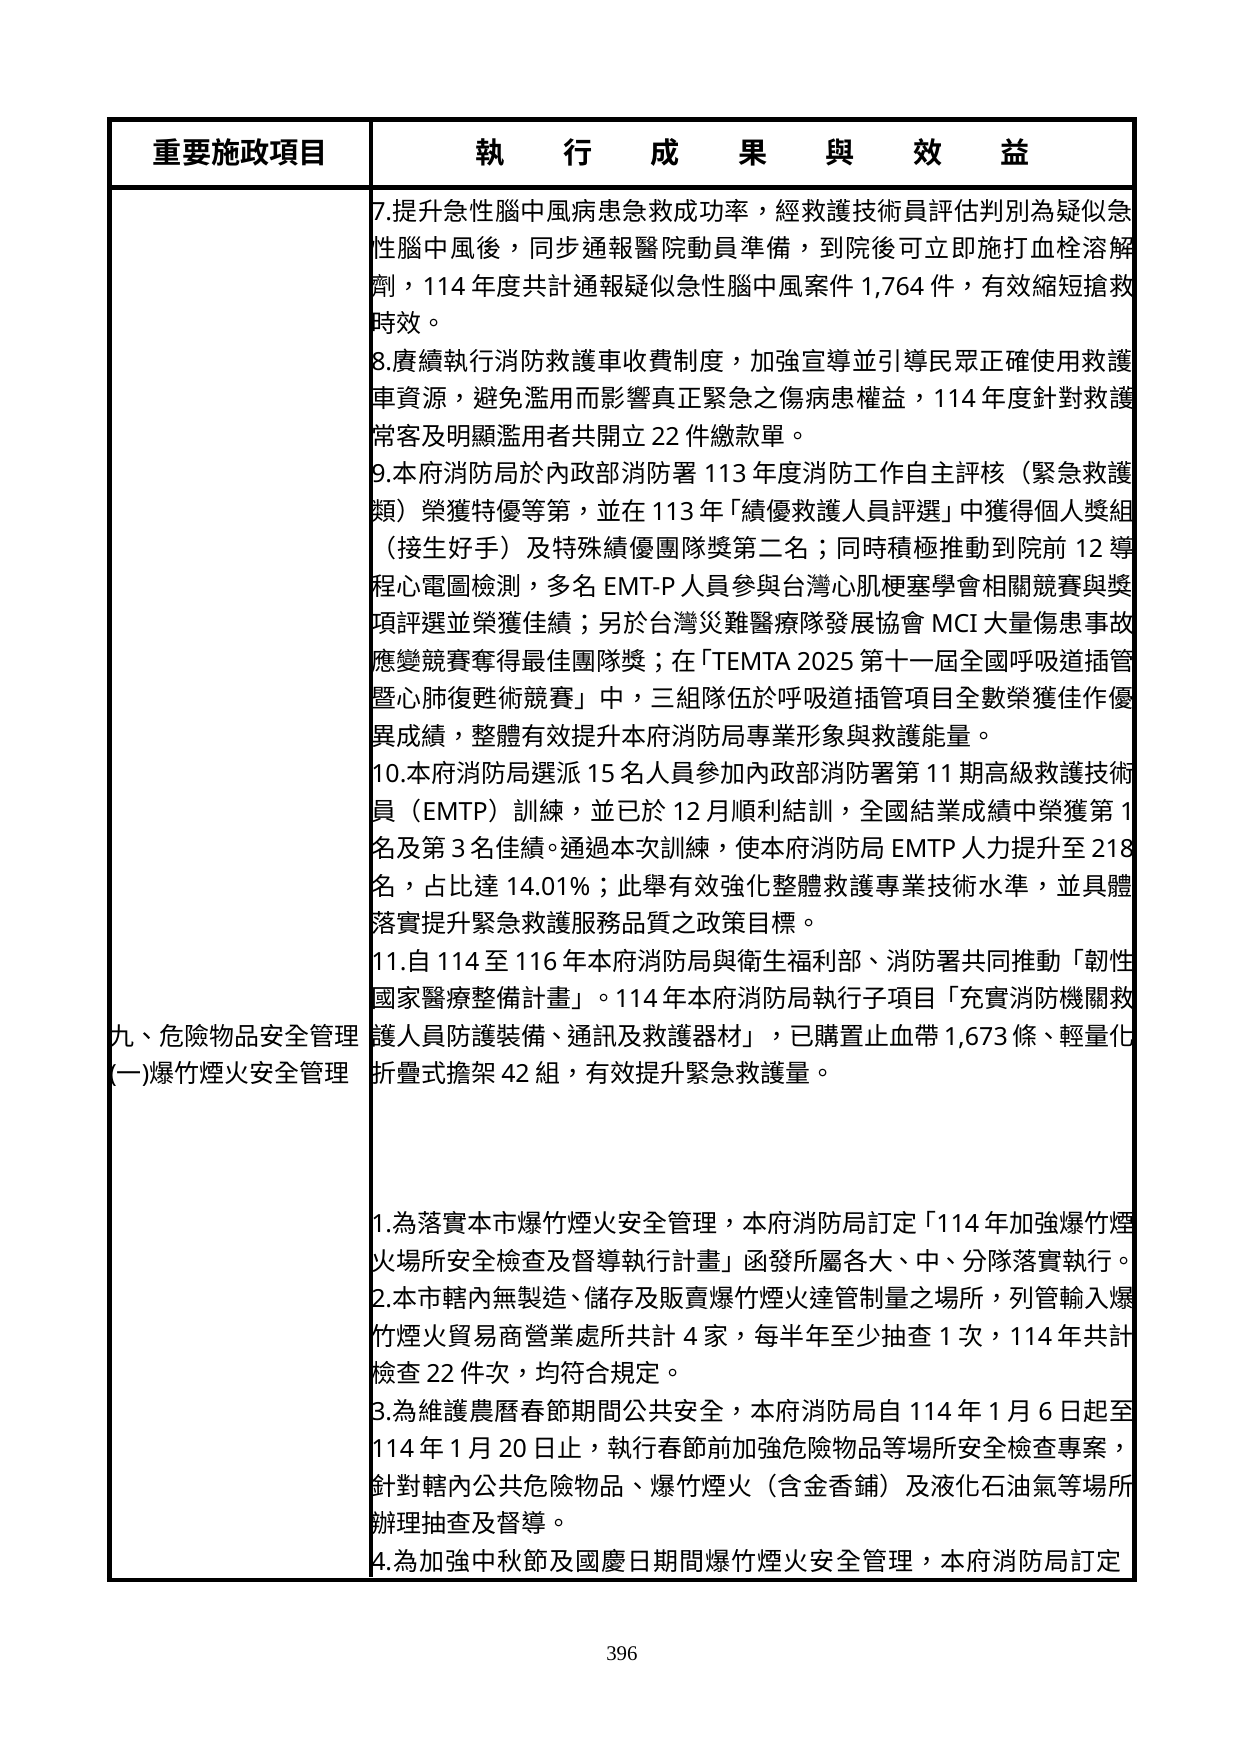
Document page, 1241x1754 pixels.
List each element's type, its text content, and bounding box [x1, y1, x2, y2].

table_cell 壹、一般行政 一、行政管理 (一)人事管理 (二)政風管理 (三)會計管理 二、業務管理 (一)公文績效 (二)重要案件列管 (三)研究與督考 (四)文書處理檔案管理 (五)廳舍修建 (六)事務管理 貳、消防勤業務 一、火災預防勤業務 (一)防火宣導 (二)消防安全檢查 (三)消防安全設備檢修申報 (四)防火管理 (五)容留人數限制場所管制 (六)消防安全檢查裁處情形 二、災害搶救勤業務 (一)火災搶救 (二)水源查察管理 (三)化學災害搶救 (四)提升防溺救生能力 (五)充實消防車輛及救災裝備 (六)強化山域救援能量 (七)提升特搜量能 三、民力運用業務 四、教育訓練勤業務 (一)消防人員常年訓練 (二)消防人員專業訓練 (三)實務訓練及協助消防人員養成教育訓練 (四)車輛裝備保養 五、火災鑑識勤業務 (一)火災原因調查及鑑定 (二)研究與綜合規劃 六、勤務指揮、資訊及通信業務 (一)強化119指揮派遣與勤務管制效能 (二)落實為民服務精神，提升服務品質 (三)加強新聞宣導，展現消防施政成果 (四)強化資通安全防護，提升資訊作業能量 (五)提升通訊能量，確保救災救護即時暢通 七、災害管理業務 (一)颱風災害防救 （二）辦理本市「強韌臺灣大規模風災震災整備與協作計畫」 (三)強化災害防救資通訊系統能力 (四)辦理災害防救演習，增進災害應處置能力 (五)辦理災害防救業務評核 (六)辦理本市三合一會報 (七)辦理本市災害防救專家諮詢委員會 (八)辦理本市114年國家防災日系列活動 八、緊急救護業務 九、危險物品安全管理 (一)爆竹煙火安全管理 (二)公共危險物品場所安全管理 (三)液化石油氣相關場所安全管理 (四)公共危險物品、液化石油氣及爆竹煙火裁處情形 十、督察業務 (一)勤務規劃督導及檢討 (二)執行勤務傷病慰問 (三)推動消防工作安全衛生管理作業 参、整體風險管理(含內部控制)推動情形 [112, 190, 369, 1577]
table_cell 1.組織編制： 為擴增本市救災救護及特種搜救量能，本府消防局辦理組織修編擴大編制685人，編制員額由原1,805人提升至2,490人，將特搜中隊升格成立特搜大隊，組織規程暨編制表修正案業經考試院函同意備查並自114年1月1日生效。本府消防局於114年1月成立特搜大隊及特搜第一分隊及第二分隊。 2.任免遷調： (1)本府消防局114年度召開人事甄審委員會14次，陞遷人數95人次，外縣市調入人數50人、新進人員115人、留職停薪21人次，回職復薪19人次。 (2)114年度辦理調出人數28人，職務調整人數280人。 3.考績獎懲： 114年召開考績委員會6次，核發嘉獎17,868人次、記功2,607人次、記一大功12人次、申誡6人次；並依規定辦理114年度年終考績竣事。 4.差假管理： (1)本府消防局外勤人員之勤休編排及服勤時數採計，目前係依消防署核定自112年1月1日生效實施之「各級消防機關輪班輪休人員勤休實施要點」覈實辦理，並落實114年公務人員請假規則修正新增身心調適假等權益，除勤務推動及維護市民權益有顯著績效外，兼顧落實保障同仁健康權意旨。另內政部消防署全國版「消防人事差勤暨119勤務指揮派遣系統」業於114年1月1日上線，本府消防局勤務派遣、勤務輪值及人員差假目前係採線上電子化、紙本差勤雙軌制，並訂於115年上半年全面電子化，以達成行政簡化、淨零減碳之永續目標。 (2)本府消防局為搶救重大災害、處理緊急或重大突發事件，114年度報府申請專案加班計6次，另行政院114年10月20日院授人給字第1144001867號函核准消防局參與0923花蓮馬太鞍溪堰塞湖災害救助事項外勤消防人員於辦理救助業務期間，得依實際超時服勤時間核實支給超勤加班費，免受每人每月新臺幣1萬9,000元上限之限制，保障第一線消防隊員加班權益。 5.訓練研習： 114年自辦及薦送人員參加多元訓練課程，以提升專業知能。 (1)自辦研習：辦理6場次專題講座(包含消防人員減壓課程1場、網路性別暴力防治CEDAW議題1場、家庭教育1場婚姻教育1場、員工協助方案EAP紓壓活動2場)，合計參加人數計350人次。 (2)薦送訓練：薦送人員參加本府公務人力發展中心及行政院人事行政總處公務人力發展學院等辦理之相關訓練研習課程，薦送人數計2,241人次。 6.退休照護： (1)114年度補助退休消防人員團體計2案，持續關懷本府退休消防同仁。 (2)均依規定辦理同仁退休及照護事宜： ①114年度辦理退休案計30人、遺屬年金案計3人、撫卹案計0人。 ②統計至114年12月止列冊管理支領月退休金人員計505人，支領遺屬年金人員計53人，支領年撫卹金人員計23人。 1.召開廉政會報2案次，藉由會議之決議及業務單位之執行，推動廉政工作，達到事半功倍之效果。 2.召開安全維護會報1案次，辦理機關安全缺失複查3案次、機關安全暨公務機密維護檢查40案次及「緊急救護管理系統」資訊使用管理稽核，發掘缺失予以列管改善，提出興革建議，並不定期進行機關安全、公務機密及資訊安全維護宣導30案次。 3.落實陽光法案，受理機關公職人員財產申報17案次，並辦理實質審查2案次。 4.為強化同仁及民眾廉能觀念，消防局運用宣導短片、講習、跑馬燈撥放等多元方式進行23場次宣導，並針對反貪反詐主題，以多元宣導管道辦理36場次宣導，以加強同仁及民眾反詐資訊及觀念。 5.辦理太陽光電專案稽核，經書面勾稽及實地勘查，針對法規面、制度面、執行面提出數點建議事項，期能完善日後太陽能光電標租案 之合約內容，並加強案場之維運管理，與廠商互利共生，共創綠能 產業健全之環境。 6.受理各類陳情、檢舉案件計46案次，均依規定查察處理、澄清結案或移由權責單位辦理。 1.本府消防局按月檢討114年度法定預算執行情形，加強預算執行稽催，發揮預算功能，有效掌控預算進度，提升消防局救災救護能力，總計114年度決算執行率達99.69%。 2.依限完成114年度各月份會計報告之編製。 3.依限完成113年度單位決算之編製。 4.完成114年度各項公務統計報表(含月報、季報、半年報及年報共203表次)審核及113年統計年報之彙編。 5.完成115年度單位預算之籌編。 6.按期整理各類總帳、明細帳及送審憑證並依限送審。 7.配合各項採購作業辦理監辦業務，有效達成內部審核機制。 1.本府消防局114年公文績效成果如下： (1)辦結率98.65%。 (2)平均發文使用日數1.12日。 (3)線上簽核比率83.25%，均優於本府平均值。 2.每月定期於局務會議公布各單位公文績效，以加強管制公文時效。 各項列管計畫及會議決議案件，於每月局務會議加強管制與追蹤，以落實工作績效。 1.選定消防工作興革項目，請各單位研究並陳報市府評核。對府管、自管之重要業務定期評估，並按期將執行情形陳報市府等上級機關。 2.依內政部消防署規定，每月10日前函送一般性補助款指定辦理施政項目「消防廳舍整建計畫」及「消防車輛汰購及救生氣墊計畫」月報表予消防署備查。114年計5案，為「第一大隊暨苓雅分隊耐震補強工程案」、「右昌分隊外牆暨屋頂防水修繕工程案」、「消防局本部綜合大樓地下室出入口車道及成功分隊車庫地坪整修工程案」、「阿蓮分隊耐震補強工程案」及「雲梯消防車1輛」。 1.依「高雄市政府文書處理實施要點」及其相關規定，落實執行文書檔案管理工作。 2.積極辦理檔案銷毀作業，完成10,090件逾保存年限檔案銷毀。 3.積極改善檔案管理整體效能、加強檔案保存與維護及積極辦理整頓清理、改善檔案庫房設施等工作。 1.114年度針對本府消防局內外勤廳舍修繕需求，如災害應變中心暨綜合大樓9樓外圍防水工程、地下室出入口車道及成功分隊車庫地坪整修工程、新興分隊外牆鐵皮拆除暨防水工程、新興分隊頂樓鐵皮棚架修繕工程及鳳山分隊辦公廳舍設施搬遷等5項修繕項目動支經費1,210萬4,259元以改善廳舍環境。 2右昌分隊廳舍經本市結構技師公會評估耐震能力不足，本府消防局於113年及114年分別編列188萬6,000元及754萬4,000元辦理補強工程，全案於113年10月開工，並於114年2月27日完工。 3.本府消防局持續辦理老舊消防廳舍補強工程，第一大隊暨苓雅分隊補強工程（總經費1,090萬元）已於114年10月13日開工，預計115年4月底前完工；阿蓮分隊補強工程（總經費608萬2,749元）隨後於114年12月4日開工，預計115年4月底前完工。 4.鑒於楠梓科技產業園區消防業務移撥及南科高雄第三園區台積電公司量產在即，消防局規劃於已裁撤之中油煉油廠消防隊舊址新設後勁消防分隊，將於耐震補強暨整修工程完成後進駐，以快速充實區域消防量能。114年2月13日核定細部設計，4月2日開工，115年1月1日人車進駐，3月8日竣工啟用。 5.配合大林蒲遷村政策以經濟部「大林蒲遷村相關經費」全額補助1億711萬元辦理中崙地區新設特搜分隊新建工程，114年12月18日核定基本設計，刻正辦理細部設計。 6.岡山消防分隊遷建工程配合岡山區行政中心新舊址跨區公辦都更案，113年1月19日辦理公辦都更公告招商，歷經2次招標，8月14日完成評選，並於11月19日完成簽約，預定115年7月動工，於118年陸續完工啟用。 1.按「政府採購法」切實執行各項採購(含綠色採購)工作。依據環境部綠色生活資訊網成果分析統計，截至114年12月31日止，本府消防局綠色採購評核成績為92.6分。 2.依據「高雄市市有財產管理自治條例」隨時登錄財產增減，建立消耗品及非消耗品領用管理制度，有效管理運用，定期檢查、每年盤點。114年度計盤點轄下96個單位；檢核項目分為財產管理、物品管理、車輛管理、辦公處所暨安全管理等四大項。經考核檢查，計有392人次獲敘獎。 3.依「出納管理手冊」規定辦理財物保管及財物控管事宜。 1.訂定本府114年度防火宣導計畫，整合教育局、警察局、民政局及各區公所辦理各式防火宣導及與本市各機關、慈善團體保持密切聯繫共同舉辦防火宣導活動；本市114年辦理動態防火宣導場次共427場，宣導市民55,621名。 2.清明節期間，辦理清明節防火宣導活動，除印製宣導文宣發放外，另於本市各公墓辦理防火宣導分發水袋及公墓警戒活動，本市清明節期間未發生重大火警。 3.義消防火宣導隊辦理社區、家戶、大樓(廈)防火宣導1,348場次，出動宣導義消11,586人次，宣導家戶達12,354戶，宣導人數23,053人，深獲社區民眾認同。 4.持續推動電化防火宣導，於外牆跑馬燈及電子佈告欄刊登273處、廣播電台及電視託播30次，另於聖誕節及跨年等人潮眾多之節日，結合捷運電視全線播放住警器罰則宣導影片計288檔次。 5.114年度由本府消防局各大隊發放住宅用火災警報器共29,657顆，推動補助獨居長者及重度以上身障者等補足裝設及5樓以下住宅普及發放相關政策，全面提升住宅火災預警、降低透天住宅之火災傷亡率。 依消防法相關規定，針對供公眾使用建築物之消防安全設備執行會審(勘)工作，會審合格2,112件，不合格120件，共計2,232件。會勘合格1,299件，不合格99件，共計1,398件。 1.列管甲類場所3,656家，已檢修申報家數3,654家，檢修申報率99.95%，甲類以外場所，列管21,125家，已檢修申報家數21,117家，檢修申報率99.96%。 2.每季辦理「法令執行研討會」，加強本府消防局各大隊專責檢查小組執法與專業檢查能力。針對列管場所實施消防安全設備檢(複)查共18,465件次。 1.為落實「防火管理制度」，建立業主「自己財產，自己保護」的觀念，以達到「保障人命，防護財產」之目的，委由本市經中央核准之防火管理人訓練專業機構辦理防火管理人初複訓講習訓練，計2,718人初訓合格，取得「防火管理人」證書，執行各該場所之防火管理工作；3,329人複訓合格(每3年須複訓1次)，持續執行防火管理工作。 2.本市應遴用防火管理人場所計6,259家，已遴用防火管理人6,227家，已製訂消防防護計畫6,211家，場所辦理自衛消防編組訓練10,462次，計176,883人，未依規定辦理各項防火管理工作者，即開立限期改善通知單計261件，經複查仍未改善依法處予罰鍰7件。 針對本市舞廳、舞場、酒家、酒吧、酒店(廊)、飲酒店、視聽歌唱場所及樓地板面積合計在5,000平方公尺以上之百貨商場、超級市場等高危險場所等共397家，建立限制其容留人數管理機制，以提供消費者了解場所安全容留人數資訊。 114年度違法案件共計裁處98件（檢修申報20件、不實檢修1件、消防安全設備65件、防火管理7件、防焰物品2件、設備人員法1件、容留人數標示1件及田野引火燃燒1件），開立裁處金額計新臺幣5,109,000元，已繳納金額計新臺幣3,486,258元，收繳率68%。 1.建立電子化搶救圖資：為強化公共安全，提升本市高危險特定區域、建築物及狹小巷道等火災搶救效能，針對轄內搶救不易區域、建物訂定搶救計畫，發生災害時能於出動初期掌握場所全般狀況，減少人命及財產損失，總共已製作7,023處，均以電子檔建置於本府消防局搶救圖資管理系統，可於救災現場即時查詢，各大(或中)、分隊辦理上開建物或地區兵棋推演共1,698場次、實地演練1,935場次。 2.辦理電動車火災搶救專班、特殊火災搶救講習班及高雄市電動巴士防災座談會：於114年3月4-5日、6月18-19日及114年8月15日，合計160人參訓，有助於提升本府消防局同仁對於特殊火災(太陽能光電設備、電動車及儲能設備等)現場危害分析，掌握災害現場救災安全判斷處置、執行太陽能光電設備、電動汽車及儲電設備火災搶救能力。 3.輔導遙控無人機操作證考照訓練：為利於救災情資偵蒐工作，持續輔導消防同仁考取無人機操作證，114年警義消計有212名考照合格取得392張各式專業證照，通過人員遍布各大隊轄區執行相關飛行任務，有效提升災害搶救效率，保障市民生命財產安全。 4.本府消防局於114年9月24日辦理鋰電池製造風險與火災應變對策研討會，透過的專家學者分享最新的鋰電池火災滅火技術、實務案例分析及災害搶救策略等知識，提升救災人員在緊急情況下的應變能力。 1.本市114年消防水源列管救災水源計26,259處，其中地上(下)式消防栓共計23,403支，平時協查清查轄內消防栓堪用情況，如發現損壞或埋沒等情事，透過本府消防局消防水源管理資訊平台，即時通報請自來水公司檢修。 2.本府消防局各消防分隊對轄內公司、工廠、學校、蓄水池、魚池、河川、湖、海等可供消防車利用取水救災之水源，均予調查列管，另對於水利單位提供之救災緊急使用水源位置，每年辦理實地抽水演練暨資訊更新事項，俾利於缺水時期緊急應變使用。 3.本府消防局各分隊視當地區域性質、人口密度、建築因素等規劃增設消防栓，彙報自來水公司辦理設置工程，114年共計辦理26處消防栓增設與改遷工程。 4.賡續擴充本市水源管理資訊系統，定期更新Google map水源圖資版本。 1.為強化消防人員輻射災害初期搶救正確觀念與基本認知，本府消防局於114年2月11、13、14日，辦理3梯次輻射災害訓練，共計120人參訓，以提升消防人員輻射搶救能力。 2.為強化本府消防局化學災害應能力並與國際接軌，本府消防局於114年6月8日至6月14日，共計1人參加內政部消防署辦理之「赴日本化學災害救災整備及訓練研修」。 3.為強化日本與臺灣消防機關之化學災害交流與合作，本府消防局於114年6月19日，共計3人參加內政部消防署辦理之「赴日本化學災害救災整備及訓練研修」。 4.為強化消防人員化學災害搶救技術與能力與執行化學災害搶救行動安全，本府消防局於114年8月4日至10月17日，共計12人參加內政部消防署辦理之「114年度化學災害搶救進階班訓練」。 5.為強化毒性及關注化學物質災害發生時緊急應變能力，本府消防局於114年9月8日，共計7人參加環境部化學物質管理署辦理之「114年度南區毒性及關注化學物質災害防救動員研討會」。 6.為強化本府消防局指揮官層級人員化學災害搶救指揮決斷能力，本府消防局於114年10月29日至12月9日，共計12人參加內政部消防署辦理之「114年度化學災害搶救指揮官班訓練」。 1.本府消防局於114年8月30-31日及9月13-14日假荖濃溪流域辦理充氣式橡皮艇訓練，參訓人數計50人，實施引擎組裝及保養教學、航行操作、急流水域操艇及緊急故障排除實作訓練。 2.為維護夏季水域活動安全，本府消防局於暑假期間(114年6月28日至8月31日)辦理30場水域救援訓練，並規劃執行本市岸際救援協勤措施，針對本市林園區海洋濕地公園、彌陀區漁港海岸光廊、永安區烏林投玄德宮旁、茄萣區海岸復育防風生態公園、梓官區蚵仔寮漁港南側海灘、旗津區旗津區觀光局旗津海水浴場救生站處等6處水域，每週例假日由消防人員、本府登錄在案之災害防救團體、義消高台水域救生分隊及水中救生中(分)隊共同執行岸際緊急救援協勤工作，執行危險水域巡邏與警戒勤務，共計270人次。 本府消防局為提升救災救生功能，確保市民財產安全，114年充實購置消防車輛、裝備器材情形如下： 1.新購水箱消防車7輛、水庫消防車7輛、化學消防車4輛、救助器材車2輛、雲梯消防車2輛、後勤補給車1輛、化學災害處理車1輛、通訊指揮車3輛(中央統一採購)，以充實火災搶救之救災車輛。 2.預算購置個人裝備器材(含消防衣帽鞋、救命器、個人導光索及個人熱顯像儀等)1批、電動車搶救器材1批、水域搶救器材1批、12台多功能消防救災機器人、消防機器人1台、無人機2台、遙控動力救生圈6台、山域事故人命救助等個人裝備1批、紅外線熱顯像儀42台…等，均依據轄區特性配發消防局各分隊救災使用，有效提昇火災搶救、建築物與窄巷救援、岸際救援及人道救援等整體消防救災戰力。 3.114年民間捐贈小型水箱消防車7輛、消防警備車10輛、災情勘查車1輛、救災越野車1輛、消防後勤車1輛，節省公帑計5,087萬7,630元，有效汰換老舊車輛，提升第一線救災機動性與安全性。 本市轄內多處熱門高山登山地點，為有效提升山域救援時效及加強各協助救災機關、團體橫向協調聯繫，除於114年6月邀集相關單位及山域事故搜救團體辦理山域事故救援座談會外，本府消防局分別於114年5月及12月，假本市所轄山域辦理「山域事故人命救助訓練」，共計130人參訓，另於5月6至15日辦理山域救援幕僚訓練，共計70人參訓。 1.特種搜救隊於114年辦理各項專業訓練，包括重型搜救分組訓練、山域定位搜救訓練、IRB動力橡皮艇操作訓練、潛水搜救訓練、特搜隊戰術緊急傷病患照護訓練、延長醫療照護訓練、車禍救援訓練、繩索救援訓練、直升機立體救災訓練、遙控無人機操作訓練及搜救犬領犬員評測訓練，強化特搜人員在複雜地形及環境行動能力與科技應用，提升救援實戰能力25場次、1205人次。 2.特種搜救隊於114年5月17日至19日，假楠梓訓練中心辦理「36小時不間斷救援演練」，共動員149名警義消、醫護人員、土木技師與獸醫師，並出動4隻搜救犬，全程模擬地震後複雜災損情境，驗證國家級重型搜救隊整合應變與續航作戰能力，提升本市國際搜救量能。 3.本市通過國際搜救犬IRO測驗犬隻數量，計有高級認證9隻(包含義消搜救犬1隻)、中級認證1隻、初級4隻(包含義消搜救犬2隻)，高級認證數量為全國各縣市之冠。於114年2月16-19日自辦災害搜救犬評測及3月16-18日參加內政部消防署災害搜救犬評測，共計3犬通過高級認證，另為強化搜救犬路徑追蹤技能，於114年5月26-29日邀請奧地利教官辦理訓練，全國搜救犬相關單位共計30人派員參訓；另於114年11月25-28日參加國家MRT搜救犬救援能力認證，共計2犬通過MRT認證。 1.為提升義消協勤能量，本府消防局拍攝短片積極招募義消，並整合具專業技能人員，分別成立山域搜救、水域救生、營建搜救、無人機、企業義消分隊、義消特搜隊及後勤義消等7類功能編組隊伍，針對各式特殊災害動員到場協勤搶救，統計114年1月至12月招募11梯次新進義消共計733人，有效推動義消機能化及年輕化。 2.為提升義消協勤能力，強化救災救護及防救災專業技能，除每月定期辦理義消常年訓練外，並辦理下列專業訓練： (1)為儲備培養義消幹部，提昇領導統御能力，本府消防局分別辦理幹部訓練，計有262人參訓： ①8月1日至29日止，共辦理4場次義消基礎幹部講習班訓練，每梯次24小時，參訓人數155人、合格人數147人。 ②10月20日至31日止，共辦理2場次義消初級幹部講習班訓練，每梯次20小時，參訓人數105人、合格人數84人。 ③內政部消防署於6月17日至18日辦理1梯次12小時義消高級幹部講習班，本市義消合格人數計有2人。 (2)為強化義勇消防人員救護執勤技能，提升到醫院前緊急救護服務品質，本府消防局於8月15日至11月15日辦理義消EMT-1初級救護技術員繼續教育複訓，共590人受訓合格；8月15日至11月15日辦理義消EMT-2中級救護技術員繼續教育複訓，共96人受訓合格。 (3)為提升新進義消人員專業能力及培養團隊工作士氣，強化救援效能，本府消防局於5月20日至7月12日止，辦理1梯次新進義勇消防人員基本訓練，規劃數位學習、防災士訓練及集中訓練等3階段課程，共訓練48小時，計94人通過並取得訓練證書。 (4)為提升訓練效益並節省公帑，114年義消基礎訓練及幹部訓練結合防災士16小時課程辦理，取得防災士證照者計有新進義消基本訓練91人、基礎幹部講習班121人、初級幹部講習班41人，合計253人；取證後可第一時間投入社區防救災工作，強化災害應變及復原能力，共同提升本市災害韌性。 3.辦理本市災害防救團體專業訓練： (1)本府消防局依據「災害防救團體或災害防救志願組織登錄辦法」辦理民間災害防救團體依法登錄，截至114年12月底本市合計登錄有15個團體，為提升災害防救團體救災能量之運用，114年4月12、13日於中華民國紅十字會避難收容暨整備中心辦理1梯次新進人員基本訓練，每梯次16小時，56人訓練合格；另114年6月14、15、21、22日於消防局教育訓練中心辦理4梯次複訓，每梯次8小時，計482人訓練合格。 (2)為更有效運用民間救難志工力量，配合內政部消防署114年度強化災害防救志工救災協勤量能中程計畫推動建立防災教育與強化複合式專業訓練機制，本府消防局分別於6月27、28日在永安區永新漁港海域辦理水域救援，6月28、29日在鼓山區柴山山域辦理山域搜救等專業訓練各1場次，共計70人訓練合格，有效提升災害防救團體水域及山域協勤量能。 (3)有鑑於本市柴山及半屏山地區之迷途或受傷事件頻傳，為提升山域事故救助效能及搜救技術，本府消防局於11月4日至16日於金獅湖與所轄柴、壽山等區域實施3場次山域搜救(叢林穿越)訓練，辦理GPS應用、叢林穿越、夜間行進、繩索確保及傷患搬運等專業課程，共計28名災害防救團體成員訓練合格，有效提升災害防救團體執行郊山地區山域救援之能力。 4.本市消防民力獲獎殊榮：本市義勇消防總隊仁大救助分隊副分隊長葉嘉耀、鳥松救災分隊小隊長湯建芳、鼎金救災分隊小隊長周俊成等3位，獲選為內政部消防署114年全國義消楷模「鳳凰獎」；第一宣導大隊總幹事卓淑靜、第二宣導大隊副大隊長宋素娟、鼓山宣導分隊副分隊長彭鈺婷獲選為內政部消防署114年「鳳凰獎」防火宣導志工楷模、中華救護分隊分隊長陳世庭則獲選為救護志工菁英。另高雄市防災協會副總隊長李嘉文、中華民國山難救助協會高雄市支會 (前)先鋒組長楊克明獲選為114 年度全國災害防救志工菁英獎。 5.為提升國家重要廠(場)域設施及企業組織，面對災害或其他緊急狀況第一時間應變能力，本府消防局於114年8月19日完成8支114年T-CERT隊伍之培訓；114年8月21日與中油大林煉油廠共同辦理「114年度高雄市T-CERT分區觀摩演練」，邀集本市所有T-CERT隊伍及嘉義、台南、屏東等鄰近縣市消防局暨所屬T-CERT成員計130人前來觀摩交流，攜手企業及民間力量，打造更韌性的自主防災體系。另，本府消防局推派「興達發電廠T-CERT」參加「114年度全國T-CERT競技大賽」，勇奪空間辨識項目第一名、輕型搜救項目第一名及基礎救護操作第六名，並以總排名第一的優異成績榮獲全國冠軍，有效展現本市T-CERT隊伍的專業實力，並呈現本市於公私協力防災推動上的成果。 1.依本府消防局常年訓練實施規定，每日編排課程及指派教官，實施車輛操作、消防車操、裝備器材、緊急救護等技能訓練及體能訓練，以提升消防人員救災體技能。 2.辦理消防人員學科及術科測驗，藉此充實消防人員各項消防學能及體能，並驗收平時訓練成果。114年推動新式術科體測，上半年術科測驗計有1,160人參測，下半年術科測驗計有1,195人參測。114年上半年學科測驗計有1,235人參測，下半年學科測驗計有1,201人參測。 3.由本府消防局各大隊針對轄內搶救困難之場所實施組合訓練，模擬火災現場出勤模式演練，以強化指揮官及救災人員臨場應變能力，共計辦理36場次。 4.為使新進人員融入消防工作並培育消防專業基本知識技能、培養工作使命感及團隊向心力，辦理新進人員職前訓練，114年上半年計有70人參訓，下半年計有28人參訓。 1.為提升消防人員各類災害搶救專業技能，爭取參加內政部消防署114年各式訓練(含由各縣市消防機關自費參訓)課程，車禍救援基礎班7人參訓、事故安全官訓練4人參訓、火災搶救教官班4人參訓、航空器災害搶救訓練班6人參訓、化災搶救國際認證種子教官班7人參訓、化學災害實務訓練國際挑戰班5人參訓、車禍救援進階班1人參訓、公共安全潛水初階班訓練1人參訓、國際課程認證研習班訓練共4人參訓、重型救援實務研討共識營訓練共3人參訓、繩索救援基礎班訓練4人參訓、過氧化物化災搶救精進訓練共1人參訓。 2.為提升消防人員駕駛大型車輛技術，持續辦理大貨車駕駛訓練，共59人成功考取駕照，強化特種車輛駕駛並辦理聯結車2人次及大客車15人次。 3.為提升消防人員出勤駕駛安全，辦理緊急任務車輛防禦駕駛操作訓練2梯40人次完成訓練；另針對駕駛緊急任務車輛人員辦理防禦駕駛訓練，結合中分隊常年訓練辦理，每人每年至少參訓2次，並將訓練成果報交通局備查。 4.辦理替代役備役役男防災救護組訓練 為充實災害防救專業能量，持續辦理替代役備役役男「防災救護組」訓練，強化替代役備役役男防災、救災之專業技能，於第1時間協助民防工作，期全面提升我國全社會防禦韌性為強化國土全民防衛韌性，以利國家需要時召集備役役男支援救災、醫療救護及治安維護。114年度召訓期間自114年7月7日起至8月20日止，及114年11月27日起至12月3日止共分2階段，計17 梯次，合計召訓1,461人，共1,374人通過防災士學、術科測驗。 1.辦理初任公職消防人員之實務訓練，以輔導其熟悉相關實務職能。 2.配合警大、警專及消防署辦理寒、暑假實習教育。 3.協助內政部消防署辦理特考班人員中級救護技術員訓練，共計辦理2班期95人。 1.消防局各分隊平時每日、每週執行車輛保養檢查，每月由中隊實施保養檢查，每季由大隊實施保養檢查，其中春、秋季為不定期檢查，夏、冬季為定期檢查(冬季併入局保養檢查)，由訓練中心及大隊評定成績。 2.消防局每半年委託廠商至53個分隊進行車輛保養，保養各式車輛計上半年556輛次、下半年547輛次，合計1,103輛。 3.每年依消防署頒訂「消防車輛裝備器材管理維護作業規範」實施局車輛保養檢查，由保養股人員至駐地進行檢查暨成績評定，以期核實日、週、月、季保養檢查紀錄落實程度，並辦理獎懲。 1.本市114年火災發生數，A1(人員死亡案件):11件，A2(人員受傷、縱火、糾紛案件):40件，A3(非屬A1、A2類):928件，合計979件。火災類別分別為建築物464件、森林田野43件、車輛122件、船舶1件及其他349件。 2.本府消防局114年派員勘察979件火災現場，統計分析起火原因，作為未來防火對策之參考。 3.本府消防局火災勘察時均進行現場清理及復原工作，2人以上共同採證，並會同關係人或在場證明人封緘，完備採證程序。 4.本市114年發生15件縱火案，均予偵破，並移送高雄地檢署偵查起訴，有效遏止縱火犯罪，績效卓著。 5.本府消防局114年計受理民眾申請核發火災調查資料235件、火災證明書375件，積極辦理為民服務，均獲民眾好評，已達便民利民之效能。 6.本府消防局實驗室連續3年通過美國CTS國際能力測試。2025年於274間國際實驗室中脫穎而出，憑藉GC-MS技術精準判定焦黑木材中之易燃液體，達成零誤差佳績。此成果佐證本府消防局技術與國際接軌，能提供禁得起司法檢驗之科學證據，守護市民安全。 1.辦理114年度施政計畫及115年先期作業審查。 2.辦理112-115年中程施政計畫，核定後據以推動執行。 3.提報113年度中程施政計畫策略績效目標執行成果。 1.強化本府消防局「119」指揮中心編組，精進各類車輛出勤動態管制機制；遇有重大災害事件時，立即同步通報大隊、中隊及分隊執行災害搶救任務。統計114年受理火警報案計3,014件，出動人力29,639人次、車輛12,583車次；另受理救護報案153,180件。 2.持續充實「通訊、聯絡、指揮」等相關裝備，並建構外勤單位彈性通訊網絡，強化整體勤務指揮與調度效能。 1.統計114年受理為民服務等其他案件，包括動物救援270件及受困解危243件。 2.要求執勤人員重視電話應對禮儀，以「用心處理」每通來電、「擴大處理」每件求助案件為原則，以市民為服務對象，落實「一通電話，服務就到」之服務理念，主動為民排除各項危害。 1.主動發布新聞，宣導消防施政作為與執行成效，統計114年度共發布新聞稿779件。 2.針對各項重大活動，妥善安排媒體記者實地採訪，提升施政透明度與市民認同。 1.於114年9月採購工作站安全防護防毒軟體560套及伺服器安全防護防毒軟體30套，全面提升資安防護能量。 2.於114年12月17日召開資通安全審查管理會議，審查並精進資訊安全管理相關事項。 3.汰換派遣台用個人電腦15台及一般個人電腦51台，提升各單位資訊設備作業效能。 4.因應網路設備韌體年限屆滿，汰換核心骨幹交換器1台，強化本府消防局整體資通安全防護。 5.為因應119報案大量進線之話務壓力，於本府消防局各救災救護大隊各建置1套受理報案席（合計6席），作為話務溢流與分流機制。 6.汰換救災救護平板電腦200台，提升外勤單位資訊設備使用效能。 1.添購手提式無線電165套，配發外勤消防同仁作為個人專用裝備，提升救災救護現場通訊能量，並強化第一線人員勤務安全保障。 2.採購機動中繼設備52套，得依災害現場需求彈性部署，延展通訊訊號涵蓋範圍，建構穩定可靠之救災救護通訊鏈路。 3.完成中寮山無線電站臺網路交換器汰換作業，強化傳輸效能，確保救災救護訊息即時傳遞。 1.114年共成立4次颱風災害應變中心，分別為7月5日丹娜絲颱風、8月11日楊柳颱風、9月21日樺加沙颱風、11月10日鳳凰颱風，於接獲中央氣象署發布海上、陸上颱風警報，立即成立本市颱風災害應變中心，通知各任務編組機關（構）派員進駐聯合作業因應，統合市府、民間及軍方救災資源全力投入預防性撤離及防救災工作；本市各相關局處、公共事業同時於內部成立「緊急應變小組」，各區公所同步成立區級應變中心，執行各項災害防救任務，受理災情數量分別為丹娜絲颱風487筆、楊柳颱風172筆、樺加沙颱風2筆、鳳凰颱風32筆(含路樹倒塌、廣告招牌掉落等)；災害應變中心開設期間掌握災情得宜，有效保障市民生命財產安全。平日本府消防局各內外勤單位利用各項活動時機積極辦理防颱防災宣導，加強民眾防災意識；並於汛期來臨前，責成各消防分隊完成各項救災器材整備，以隨時因應。 2.為強化災害應變中心開設期間防救災緊急資通訊查通報及應變能力，使本府災害防救業務主管機關及進駐人員熟稔防救災雲端應變資訊平台（EMIC）、各項防救災緊急資通訊系統，於114年度辦理相關教育訓練共計12場次，共計461人參訓。另114年度辦理防災宣導1,144場、災害應變中心資通訊測試50次。 本市獲內政部補助辦理「強韌臺灣大規模風災震災整備與協作計畫」，執行期程自112年至116年，5年總經費為6,179.6萬元；114年經費為1,155萬2,000元，並已完成本市各區災害潛勢調查，產出各類災害潛勢圖資4,203幅、各類防災電子地圖263幅、修訂114年本市各區公所地區災害防救計畫、辦理實兵演練8場次、建置韌性社區2處、評估可同時開設的避難收容處所443處，且擴大培育防災士6,667人及開辦各式防救災教育訓練課程。 1.本市與中央、各區公所災害應變中心，透過每月第二週定期網路視訊連線，提升本府消防局防救災資通訊運用及災害應變能力，不僅能夠快速、正確傳遞訊息，多方的視訊連線功能讓各災害應變中心得以即時回報最新災情狀況，以提供指揮決策防救災最好之參考；另於本市災害應變中心成立時，針對本市所轄配置海事衛星電話機關辦理災情啟動海事衛星電話測試，以強化災時通聯及緊急應變。 2.辦理本市災害應變中心輪值人員、緊急應變小組及各區公所人員衛星電話、Webex視訊系統、EMIC系統等教育訓練，使各編組人員孰悉了解各項設備操作方式及災害應變運作流程，共計356人參訓，並於上、下半年各辦理1場EMIC系統演練，以精進系統熟練度並強化各項災害防救工作。 3.於汛期前辦理本市災害應變中心受理民眾報案電話演練，使本府各進駐機關熟悉災時大量話務運作流程，以強化受理民眾報案電話效率，確實掌握災情資訊及案件分流，迅速反應民眾需求，共計辦理4場次、共216人參演。 4.為使各災害業務主管機關熟稔作防救災訊息服務平台(MSP)結合CBS發布及操作系統」操作流程，於上、下半年各辦理1場教育訓練，以有效落實各機關防災應變能力。 1.114年6月6日上午10時30分本府消防局與臺灣鐵路股份有限公司特種防護團南區大隊，假九曲堂車站，辦理114年度鐵安「動員、災防、反恐」演習。本演練主要增進災害防救之縱向指揮及橫向聯繫、協調作業，快速掌握各項災害資訊、迅速進行各項災害搶修，以確保旅客、員工生命財產安全。 2.114年6月18日下午3時本府消防局與台灣高速鐵路股份有限公司辦理「車站毒化物侵襲應變桌上演練」，本次演練採桌上推演方式辦理，針對台灣高速鐵路系統異常事件時之緊急應變、通報以及旅客接駁等處置作業進行模擬演練，並加強相關交通介面單位建立橫向聯繫管道。 3.114年6月26日凌晨0時30分，本府消防局與高雄捷運股份有限公司於捷運青埔站(R22)月台層辦理114年第2季多重災難模擬演練，本次演練主題為「人員落軌」。透過此次演練讓高雄捷運運務及維修人員面對人員落軌事件可迅速反應緊急應變及搶修作業能力，並即時通報相關單位派遣專業人員前往支援協助。 4.114年9月18日本府消防局與台灣中油股份有限公司天然氣事業部，於永安液化天然氣廠辦理「114年度物資經濟動員準備演習」。透過本次演練強化物資動員準備及動員實施應變能力，並檢視該廠與相關支援單位之協調及應處機制。 5.114年9月25日凌晨0時至2時本府消防局與高雄捷運公司，於高雄車站(R11)辦理第3季多重災難模擬演練，主題為「毒化物攻擊」。將透過演練，讓該廠員工面對毒化物攻擊事件可迅速反應，立即通報警察、衛生、環保及臺鐵公司等單位派員前往支援。 6.本府消防局與交通部民用航空局高雄國際航空站於114年10月3日，舉辦「高雄國際機場114年度水災暨場內夜間空難災害防救演習」。透過本次演練，讓災難事件發生時可迅速反應，並橫向聯繫通報警察、衛生等單位派員前往支援，讓各權責單位熟悉大量傷患應變、移民署到院為受傷旅客辦理入國手續、航空公司到院協助旅客、家屬接待及安撫、媒體接待及訊息公開等應變措施。 7.本府消防局與台灣高速鐵路股份有限公司於114年12月17日，假高鐵燕巢總機廠辦理「左營高架路段遇地震後列車救援應變演練」。透過本次演練，熟悉列車於高架路段遇地震時，因緊急停車造成列車出軌，如何安排事故區域執行斷電與接地作業及執行旅客跨軌道疏散作業。列車組員協助身心障礙弱勢族群旅客進行疏散，並通報相關政府機關專業人員，到場協助疏散/救援車站旅客；並於車站啟動災害防護隊後，設置前進指揮所及後續ICS指揮權移轉程序，以及協同救災隊伍執行各項現場應變作業。 8.本府消防局與台灣高速鐵路股份有限公司於114年12月17日，假高鐵燕巢總機廠辦理「左營高架路段遇地震後列車救援應變演練」。透過本次演練，熟悉列車於高架路段遇地震時，因緊急停車造成列車出軌，如何安排事故區域執行斷電與接地作業及執行旅客跨軌道疏散作業。列車組員協助身心障礙弱勢族群旅客進行疏散，並通報相關政府機關專業人員，到場協助疏散/救援車站旅客；並於車站啟動災害防護隊後，設置前進指揮所及後續ICS指揮權移轉程序，以及協同救災隊伍執行各項現場應變作業。 1.為加強本市各區公所災害防救工作之推動及執行，訂定「高雄市政府38區公所114年度災害防救業務評核計畫」，執行期程為114年自2月10日至3月28日止，以1日2個區實地至區公所查核災害防救作為，並根據38項評核項目進行38區的意見交流座談；另依評核結果進行獎懲，以落實策進第三層級防救災機制。 2.為加強災害防救工作之推動及執行，並讓各機關預做準備行政院「114年度災害防救業務訪評計畫」考評，由本府災害防救辦公室先行書面初評，初評對象為本府民政局、警察局、工務局、消防局、兵役處、教育局、水利局、經發局、交通局、海洋局、社會局、衛生局、環保局、農業局、原民會等15機關。 3.本府相關機關依「中央災害防救會報114年訪評直轄市、縣（市）政府災害防救業務綱要計畫」，如期如質完成跨部會、全國性評比，於114年11月11日由中央各部會委員書面審查本府相關機關執行成效。 本市三合一會報114年度於114年4月29日及9月17日召開，會中邀請專家學者針對「極端氣候災害預防及應變」及「全社會防衛韌性工作」等議題進行專題報告，藉此讓與會單位了解如何提升在地防災能力，使災害衝擊降至最低。 114年度於114年8月5日召開，由中央氣象署黃椿喜副主任，以「極端氣候的代價：解析熱浪的成因與影響」為題發表專題報告，深入剖析高溫熱浪的形成原因、氣候變遷趨勢，以及對都市系統與脆弱族群造成的嚴重衝擊，並做為本府後續政策提供關鍵參考。 本府於114年7月1日至10月9日辦理「114年國家防災日活動實施計畫」各項活動，活動分成「系列活動」與「地震避難演練及防災宣導」二大主軸，內容包含「2025閏六月-大震啟示錄防災教育闖關活動」、「各賣場及網路平臺業者設置防災專區」、「地震災害情境模擬桌上推演」、「戶外避難收容安置演練」、「大規模災害避難收容處所開設演練」、「地震避難掩護示範演練暨各級學校及幼兒園地震避難掩護演練」、「高雄市災害後危險建築物緊急評估作業動員演練及組訓」、「海嘯警報發布演練」、「老人福利機構聯繫會議暨公共安全及複合型防災教育訓練」、「守護台灣探險記暨國家防災日系列活動」及「地震避難演練及防災宣導」等，共辦理89項活動561場次，總參與人數545,188人，透過演練及教育宣導，強化整體防災體系的韌性與實務操作能力，協助本市在面對未來可能的大規模地震等重大災害事件時，將具備更完整的防救災能量，實現安全城市的願景。 1.114年度緊急救護案件次數158,993件，送醫人數122,226人。 2.114年度緊急救護無生命徵象傷病患1,537人，經急救處置恢復心跳、呼吸者571人，救活率37.15%，恢復自主生活160人。 3.114年度購置各式救護器、耗材，總計新臺幣14,151,770元。 4.114年度受理民間團體捐贈救護車26輛、自動心肺復甦機15台、骨針1組、自動給氧機2組，移動式超音波7組、心電圖機5組，節省公帑計新臺幣124,472,700元。 5.落實救護疑似心肌梗塞(AMI)病患使用12導程心電圖機(EKG)實施檢測，目前於線上救護車配置具傳輸功能之12導程心電圖機共 105台，114年度使用EKG案件共1,826件，提早確診為AMI患者到院後成功實施心導管手術計60件，其中24件經醫療指導醫師線上指導救護人員依預立醫療流程給予病患服用高雄119守心藥包(阿斯匹靈與百無凝)，有效改善預後。 6.針對本市各機關、團體及學校辦理心肺復甦術(CPR)+自動體外心臟電擊去顫器(AED)急救技術推廣與宣導活動，期使各機關、團體及學校人員能在第一時間發揮救人效能，並宣導教育民眾珍惜、正確使用救護車資源，總計辦理791場次宣導活動，約84,922人參加。 7.提升急性腦中風病患急救成功率，經救護技術員評估判別為疑似急性腦中風後，同步通報醫院動員準備，到院後可立即施打血栓溶解劑，114年度共計通報疑似急性腦中風案件1,764件，有效縮短搶救時效。 8.賡續執行消防救護車收費制度，加強宣導並引導民眾正確使用救護車資源，避免濫用而影響真正緊急之傷病患權益，114年度針對救護常客及明顯濫用者共開立22件繳款單。 9.本府消防局於內政部消防署113年度消防工作自主評核（緊急救護類）榮獲特優等第，並在113年「績優救護人員評選」中獲得個人獎組（接生好手）及特殊績優團隊獎第二名；同時積極推動到院前12導程心電圖檢測，多名EMT-P人員參與台灣心肌梗塞學會相關競賽與獎項評選並榮獲佳績；另於台灣災難醫療隊發展協會MCI大量傷患事故應變競賽奪得最佳團隊獎；在「TEMTA 2025第十一屆全國呼吸道插管暨心肺復甦術競賽」中，三組隊伍於呼吸道插管項目全數榮獲佳作優異成績，整體有效提升本府消防局專業形象與救護能量。 10.本府消防局選派15名人員參加內政部消防署第11期高級救護技術員（EMTP）訓練，並已於12月順利結訓，全國結業成績中榮獲第1名及第3名佳績。通過本次訓練，使本府消防局EMTP人力提升至218名，占比達14.01%；此舉有效強化整體救護專業技術水準，並具體落實提升緊急救護服務品質之政策目標。 11.自114至116年本府消防局與衛生福利部、消防署共同推動「韌性國家醫療整備計畫」。114年本府消防局執行子項目「充實消防機關救護人員防護裝備、通訊及救護器材」，已購置止血帶1,673條、輕量化折疊式擔架42組，有效提升緊急救護量。 1.為落實本市爆竹煙火安全管理，本府消防局訂定「114年加強爆竹煙火場所安全檢查及督導執行計畫」函發所屬各大、中、分隊落實執行。 2.本市轄內無製造、儲存及販賣爆竹煙火達管制量之場所，列管輸入爆竹煙火貿易商營業處所共計4家，每半年至少抽查1次，114年共計檢查22件次，均符合規定。 3.為維護農曆春節期間公共安全，本府消防局自114年1月6日起至114年1月20日止，執行春節前加強危險物品等場所安全檢查專案，針對轄內公共危險物品、爆竹煙火（含金香鋪）及液化石油氣等場所辦理抽查及督導。 4.為加強中秋節及國慶日期間爆竹煙火安全管理，本府消防局訂定「114年中秋節及國慶日期間爆竹煙火加強宣導訪視執行計畫」函發所屬各大、中、分隊自114年9月22日起至10月12日止加強宣導、訪視，並依轄區特性編排巡邏勤務，取締非法爆竹煙火，以維護公共安全。 5.114年查獲違反爆竹煙火施放相關規定案件共計22件次。 1.本市列管公共危險物品場所共計382家，其中達管制量30倍以上計182家，本府消防局每年會同勞工局勞動檢查處、工務局、環保局及經濟發展局等機關辦理聯合檢查1次；達管制量以上未滿30倍計200家，每年至少檢查1次；並隨時更新公共危險物品製造、儲存及處理場所之列管資料。 2.本府消防局訂定「114年加強公共危險物品場所消防安全檢查執行計畫」函發所屬各大、中、分隊落實執行。114年公共危險物品製造、儲存及處理場所檢查結果：達管制量30倍以上者，共計檢查244件次，17件次不符規定；達管制量以上未滿30倍者，共計檢查222件次，11件次不符規定。 3.為落實公共危險物品場所安全管理，本府消防局持續針對公共危險物品場所依「公共危險物品及可燃性高壓氣體製造儲存處理場所設置標準暨安全管理辦法」辦理。114年共計受理新設及既設公共危險物品場所申請圖說審查184件、竣工查驗76件。 1.本市列管液化石油氣場所共計1,068家，其中分裝場計7家、容器儲存場所計9家、分銷商計334家、串接使用場所計718家。 2.本府消防局訂定「114年度加強液化石油氣相關場所安全管理執行計畫」函發各單位執行液化石油氣安全管理工作。114年共計檢查1,963件次，其中分裝場計85件次、容器儲存場所計109件次、分銷商計988件次、串接使用場所計781件次，查獲違規案件共計57件次。 3.本府消防局依消防法第15條之1規定，每年檢查轄內列管161家燃氣熱水器承裝業1次以上，輔導所聘僱248名技術士定期複訓。本市114年無一氧化碳中毒案件。 114年度危險物品等場所違法案件共計裁處102件（公共危險物品31件、液化石油氣52件、爆竹煙火19件），裁處金額合計新臺幣4,404,000元。 1.每月編排督勤人員至本府消防局外勤53個督導區發掘問題及反映同仁建言，主動發現外勤單位內部管理革新作法，提出建議案促使消防業務之推展順遂，協助解決同仁反映問題；另依據本府消防局勤務督導實施要點，每季辦理督導人員及各大、中、分隊績效評核計4次，推動每月勤務安全重點事件防制統計檢討，並提局務會議策勵精進，亦列入督導重點追蹤查核，以強化外勤同仁自主安全防範警覺，藉以提升救災執行效能及為民服務品質。 2.受理各類陳情或投訴案件計70案(肯定執勤態度良好22件、檢討執勤態度34件、內部管理建議案13件、檢討勤務紀律1件)，均依規定查察處理、行政獎勵或澄清結案。 同仁因執行勤務遭致傷病，立刻慰問，並從速協助申請相關慰問金，以鼓舞士氣，114年同仁因執行勤務受傷共計19人，重傷失能及死亡0人，依當事人申請書分別函報消防署及相關基金會，申請警察人員因公傷亡慰問基金、警察消防海巡移民空勤人員及協勤民力安全金（警民基金）、財團法人消防發展基金會等單位，申請因公受傷慰問金共計98萬8,790元。 1.依內政部函頒「建構消防人員工作安全衛生作業中程計畫(114至118年)」辦理相關工作項目，每年定期召開本府消防局消防工作安全衛生防護小組會議，邀集工作輔助團隊(L-PMO)及局內各作業分組共同研議與執行，強化消防工作安全衛生管理系統，加強消防人員之安全意識及健康管理之培訓，透過自主管理手段推行消防工作安全衛生作業，以提升消防人員執行職務之安全及健康。 2.透過L-PMO團隊持續重點式盤點工作場所的安全衛生風險，執行消防駐地廳舍環境設施及裝備器材訪視查核，提出申請計畫向內政部爭取競爭型補助，完成執行114年中央補助款新台幣195萬元，改善駐地空間環境設施(前金分隊樓梯止滑設施、特二分隊漸進式警報設備等)及增設34輛消防車輛反光條。 3.申請消防署補助特搜重型機具救援(NAP)訓練辦理消防人員特定項目健檢50個名額，並規劃辦理L-PMO團隊醫療駐點巡迴服務及健康講座共計48場次服務420人次。 4.本府消防局與地方工作安全衛生輔導團隊(L-PMO)國立高雄大學於114年11月共同榮獲內政部消防署頒發114年度消防職業安全衛生「事故預防與策進推動獎」，並經內政部114年12月評鑑本市執行「建構消防人員工作安全衛生作業中程計畫」114年度管考績效成績滿分，榮獲全國直轄市組別「特優」。 本府消防局已依「行政院及所屬各機關風險管理及危機處理作業原則」，將風險管理(含內部控制)融入日常作業與決策運作，考量可能影響目標達成之風險，據以擇選合宜可行之策略及設定機關之目標(含關鍵策略目標)，並透過辨識及評估風險，採取內部控制或其他處理機制，以合理確保達成施政目標。114年度於2月24日召開風險管理會議，檢視並修正風險管理項目，並於9月8至10月31日辦理內部查核。 [373, 190, 1132, 1577]
table_header 重要施政項目 [112, 122, 369, 185]
table_header 執 行 成 果 與 效 益 [373, 122, 1132, 185]
